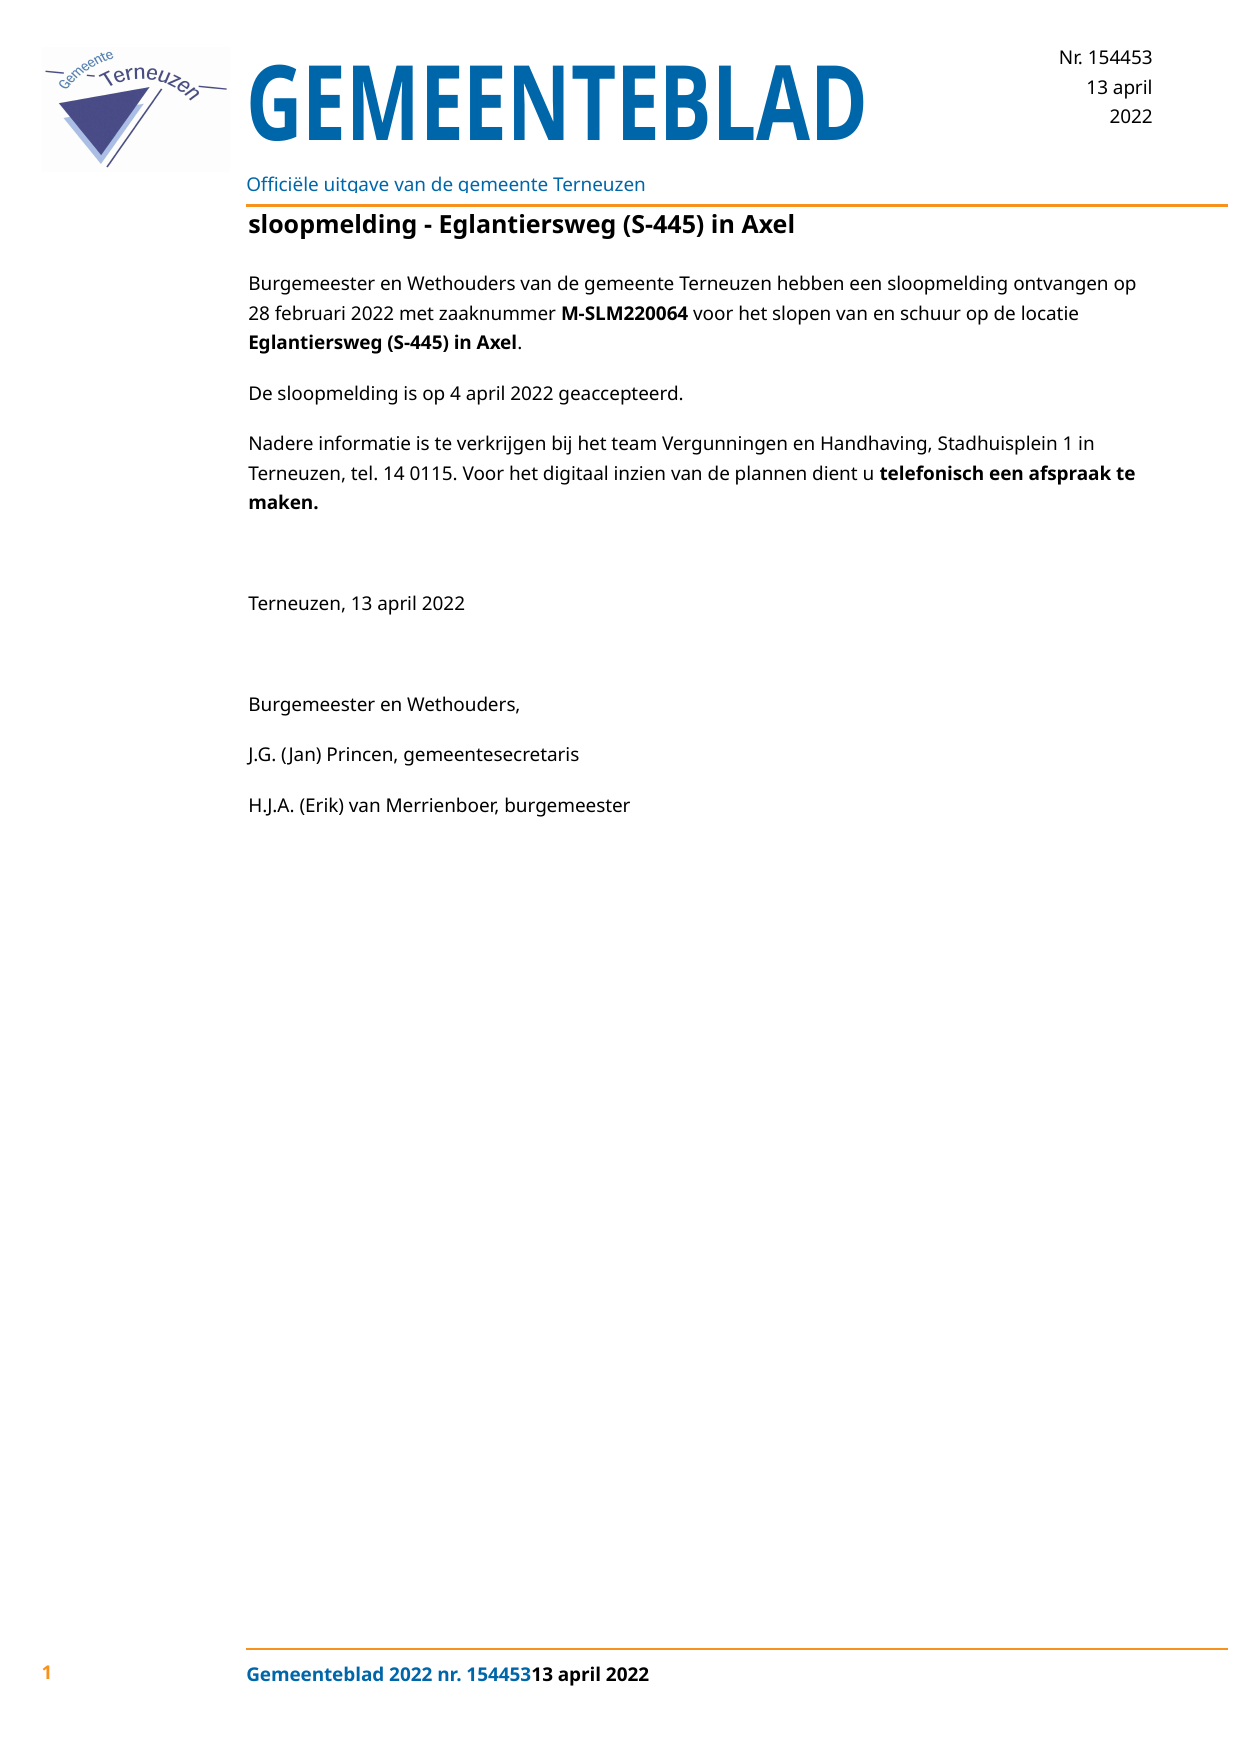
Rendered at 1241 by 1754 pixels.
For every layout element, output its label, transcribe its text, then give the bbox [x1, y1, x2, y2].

text Burgemeester en Wethouders, [248, 691, 1152, 717]
text Burgemeester en Wethouders van de gemeente Terneuzen hebben een sloopmelding ontvangen op 28 februari 2022 met zaaknummer M-SLM220064 voor het slopen van en schuur op de locatie Eglantiersweg (S-445) in Axel. [248, 270, 1152, 355]
picture [41, 47, 231, 172]
text De sloopmelding is op 4 april 2022 geaccepteerd. [248, 380, 1152, 406]
text sloopmelding - Eglantiersweg (S-445) in Axel [248, 207, 1152, 241]
text H.J.A. (Erik) van Merrienboer, burgemeester [248, 792, 1152, 818]
text Terneuzen, 13 april 2022 [248, 590, 1152, 616]
text J.G. (Jan) Princen, gemeentesecretaris [248, 742, 1152, 767]
text Nadere informatie is te verkrijgen bij het team Vergunningen en Handhaving, Stadhuisplein 1 in Terneuzen, tel. 14 0115. Voor het digitaal inzien van de plannen dient u telefonisch een afspraak te maken. [248, 430, 1152, 515]
